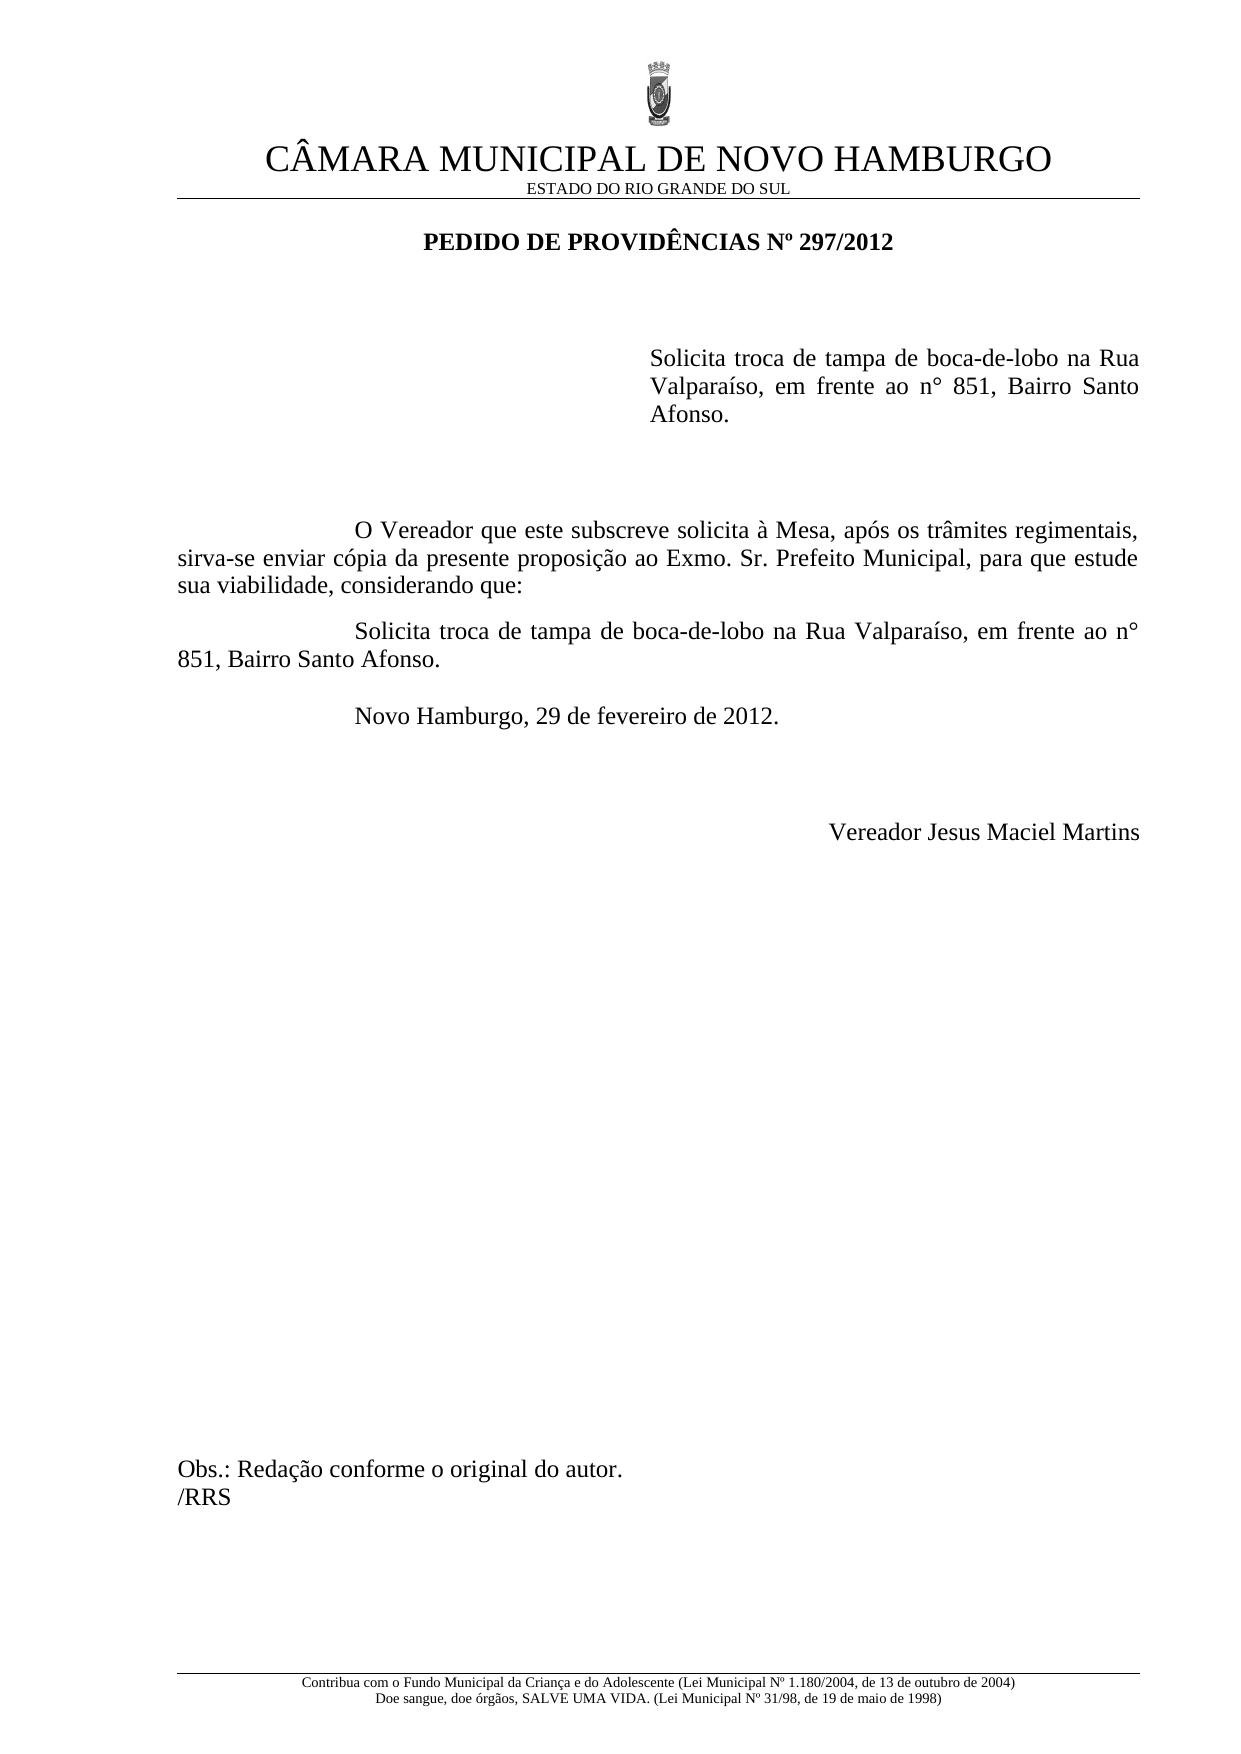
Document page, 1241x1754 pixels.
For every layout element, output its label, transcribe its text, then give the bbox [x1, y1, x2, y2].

text O Vereador que este subscreve solicita à Mesa, após os trâmites regimentais, sirva-se enviar cópia da presente proposição ao Exmo. Sr. Prefeito Municipal, para que estude sua viabilidade, considerando que: [177, 516, 1140, 599]
text PEDIDO DE PROVIDÊNCIAS Nº 297/2012 [177, 228, 1140, 256]
text /RRS [177, 1483, 1140, 1511]
text Novo Hamburgo, 29 de fevereiro de 2012. [177, 702, 1140, 730]
text Obs.: Redação conforme o original do autor. [177, 1456, 1140, 1483]
text Vereador Jesus Maciel Martins [177, 818, 1140, 846]
text Solicita troca de tampa de boca-de-lobo na Rua Valparaíso, em frente ao n° 851, Bairro Santo Afonso. [649, 344, 1140, 428]
text Solicita troca de tampa de boca-de-lobo na Rua Valparaíso, em frente ao n° 851, Bairro Santo Afonso. [177, 617, 1140, 672]
